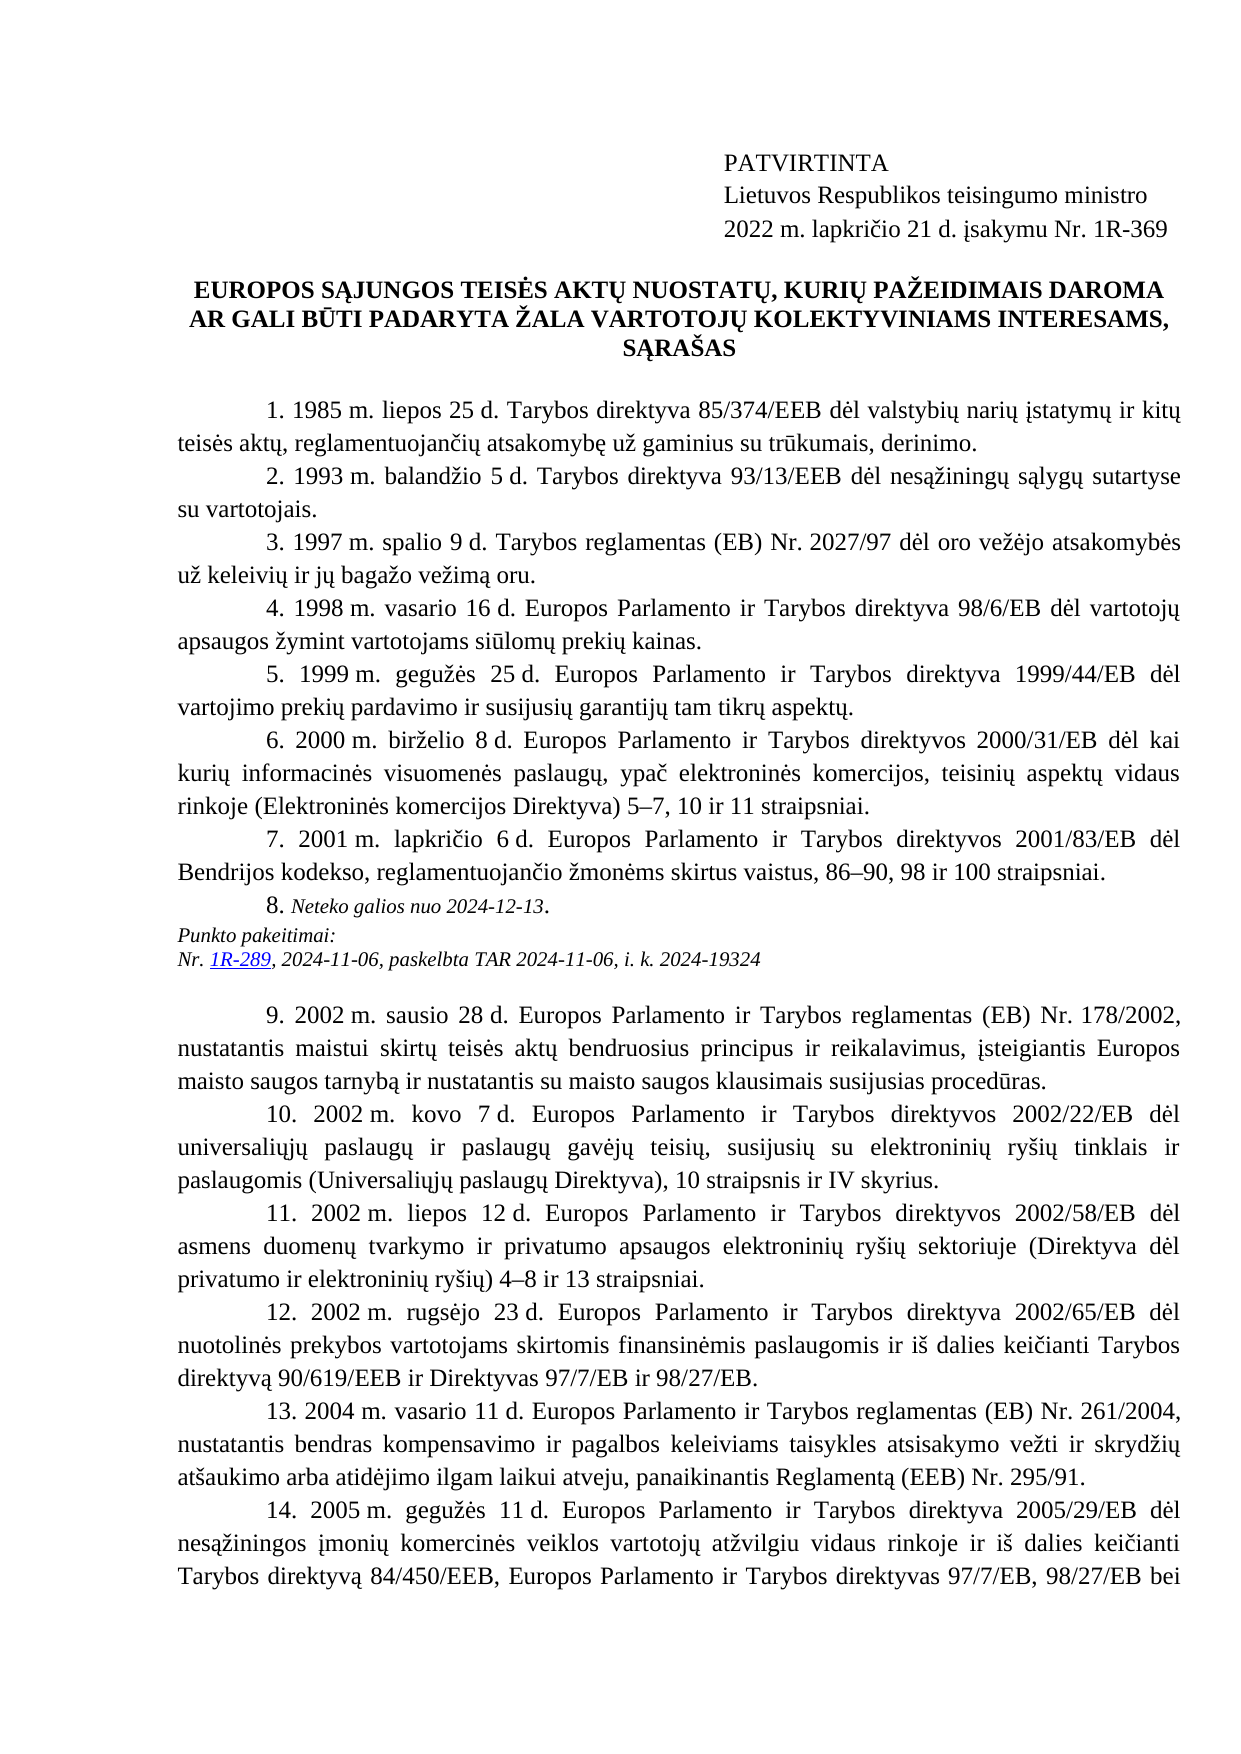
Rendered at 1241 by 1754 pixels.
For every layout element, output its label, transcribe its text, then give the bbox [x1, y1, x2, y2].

text Punkto pakeitimai: [177, 923, 1181, 947]
text 4. 1998 m. vasario 16 d. Europos Parlamento ir Tarybos direktyva 98/6/EB dėl vartotojų apsaugos žymint vartotojams siūlomų prekių kainas. [177, 593, 1181, 654]
text 9. 2002 m. sausio 28 d. Europos Parlamento ir Tarybos reglamentas (EB) Nr. 178/2002, nustatantis maistui skirtų teisės aktų bendruosius principus ir reikalavimus, įsteigiantis Europos maisto saugos tarnybą ir nustatantis su maisto saugos klausimais susijusias procedūras. [177, 1000, 1181, 1095]
text 10. 2002 m. kovo 7 d. Europos Parlamento ir Tarybos direktyvos 2002/22/EB dėl universaliųjų paslaugų ir paslaugų gavėjų teisių, susijusių su elektroninių ryšių tinklais ir paslaugomis (Universaliųjų paslaugų Direktyva), 10 straipsnis ir IV skyrius. [177, 1099, 1181, 1194]
text 6. 2000 m. birželio 8 d. Europos Parlamento ir Tarybos direktyvos 2000/31/EB dėl kai kurių informacinės visuomenės paslaugų, ypač elektroninės komercijos, teisinių aspektų vidaus rinkoje (Elektroninės komercijos Direktyva) 5–7, 10 ir 11 straipsniai. [177, 725, 1181, 820]
text 5. 1999 m. gegužės 25 d. Europos Parlamento ir Tarybos direktyva 1999/44/EB dėl vartojimo prekių pardavimo ir susijusių garantijų tam tikrų aspektų. [177, 659, 1181, 721]
text 12. 2002 m. rugsėjo 23 d. Europos Parlamento ir Tarybos direktyva 2002/65/EB dėl nuotolinės prekybos vartotojams skirtomis finansinėmis paslaugomis ir iš dalies keičianti Tarybos direktyvą 90/619/EEB ir Direktyvas 97/7/EB ir 98/27/EB. [177, 1297, 1181, 1392]
text 7. 2001 m. lapkričio 6 d. Europos Parlamento ir Tarybos direktyvos 2001/83/EB dėl Bendrijos kodekso, reglamentuojančio žmonėms skirtus vaistus, 86–90, 98 ir 100 straipsniai. [177, 824, 1181, 886]
text 11. 2002 m. liepos 12 d. Europos Parlamento ir Tarybos direktyvos 2002/58/EB dėl asmens duomenų tvarkymo ir privatumo apsaugos elektroninių ryšių sektoriuje (Direktyva dėl privatumo ir elektroninių ryšių) 4–8 ir 13 straipsniai. [177, 1198, 1181, 1293]
text 2022 m. lapkričio 21 d. įsakymu Nr. 1R-369 [723, 214, 1181, 242]
text 13. 2004 m. vasario 11 d. Europos Parlamento ir Tarybos reglamentas (EB) Nr. 261/2004, nustatantis bendras kompensavimo ir pagalbos keleiviams taisykles atsisakymo vežti ir skrydžių atšaukimo arba atidėjimo ilgam laikui atveju, panaikinantis Reglamentą (EEB) Nr. 295/91. [177, 1396, 1181, 1491]
text 14. 2005 m. gegužės 11 d. Europos Parlamento ir Tarybos direktyva 2005/29/EB dėl nesąžiningos įmonių komercinės veiklos vartotojų atžvilgiu vidaus rinkoje ir iš dalies keičianti Tarybos direktyvą 84/450/EEB, Europos Parlamento ir Tarybos direktyvas 97/7/EB, 98/27/EB bei [177, 1495, 1181, 1590]
text 3. 1997 m. spalio 9 d. Tarybos reglamentas (EB) Nr. 2027/97 dėl oro vežėjo atsakomybės už keleivių ir jų bagažo vežimą oru. [177, 527, 1181, 588]
text EUROPOS SĄJUNGOS TEISĖS AKTŲ NUOSTATŲ, KURIŲ PAŽEIDIMAIS DAROMA AR GALI BŪTI PADARYTA ŽALA VARTOTOJŲ KOLEKTYVINIAMS INTERESAMS, SĄRAŠAS [177, 275, 1181, 362]
text Lietuvos Respublikos teisingumo ministro [723, 181, 1181, 209]
text PATVIRTINTA [723, 148, 1181, 176]
text 8. Neteko galios nuo 2024-12-13. [177, 890, 1181, 919]
text Nr. 1R-289, 2024-11-06, paskelbta TAR 2024-11-06, i. k. 2024-19324 [177, 947, 1181, 971]
text 1. 1985 m. liepos 25 d. Tarybos direktyva 85/374/EEB dėl valstybių narių įstatymų ir kitų teisės aktų, reglamentuojančių atsakomybę už gaminius su trūkumais, derinimo. [177, 395, 1181, 456]
text 2. 1993 m. balandžio 5 d. Tarybos direktyva 93/13/EEB dėl nesąžiningų sąlygų sutartyse su vartotojais. [177, 461, 1181, 522]
